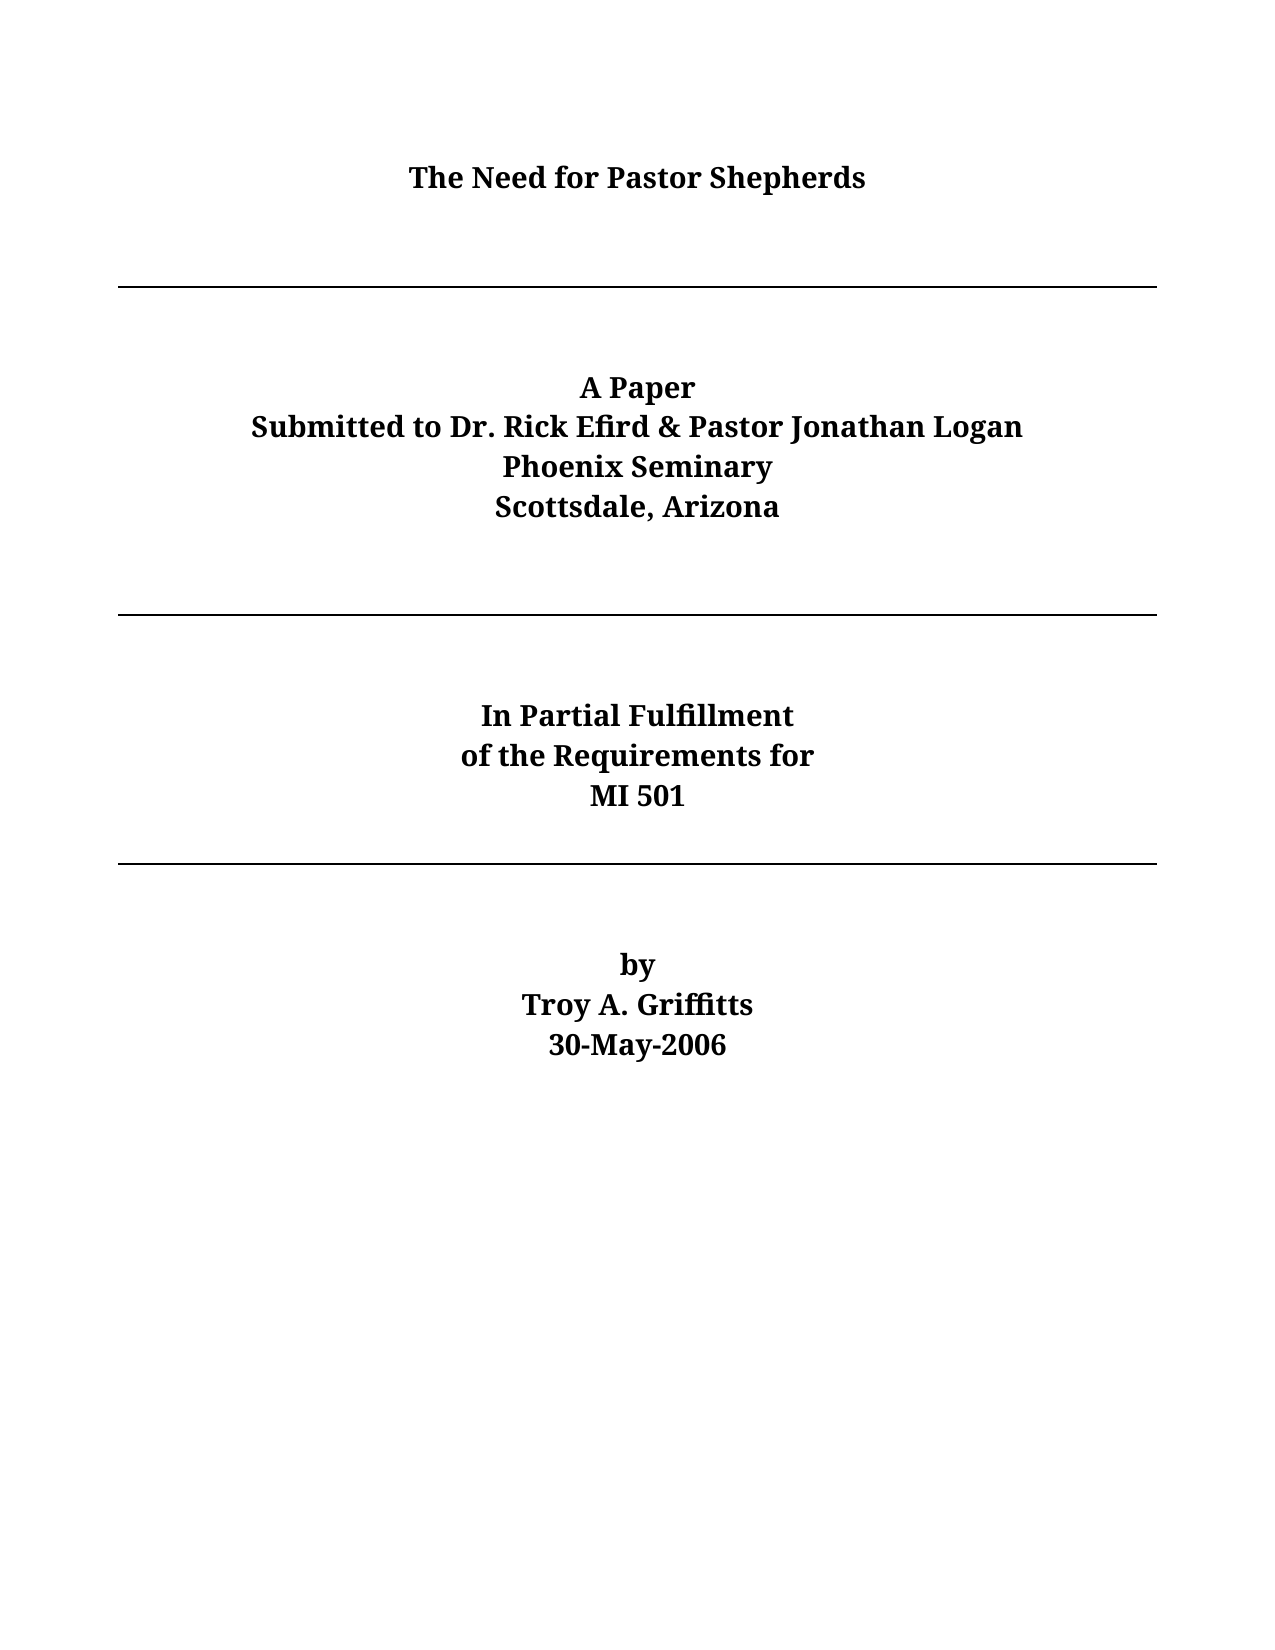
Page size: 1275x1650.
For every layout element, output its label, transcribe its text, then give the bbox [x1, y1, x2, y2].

text Submitted to Dr. Rick Efird & Pastor Jonathan Logan [118, 407, 1157, 446]
text of the Requirements for [118, 735, 1157, 775]
text Phoenix Seminary [118, 446, 1157, 486]
text Scottsdale, Arizona [118, 486, 1157, 526]
text A Paper [118, 367, 1157, 407]
text The Need for Pastor Shepherds [118, 158, 1157, 197]
text by [118, 944, 1157, 984]
text In Partial Fulfillment [118, 695, 1157, 735]
text MI 501 [118, 775, 1157, 814]
text 30-May-2006 [118, 1024, 1157, 1063]
text Troy A. Griffitts [118, 984, 1157, 1024]
